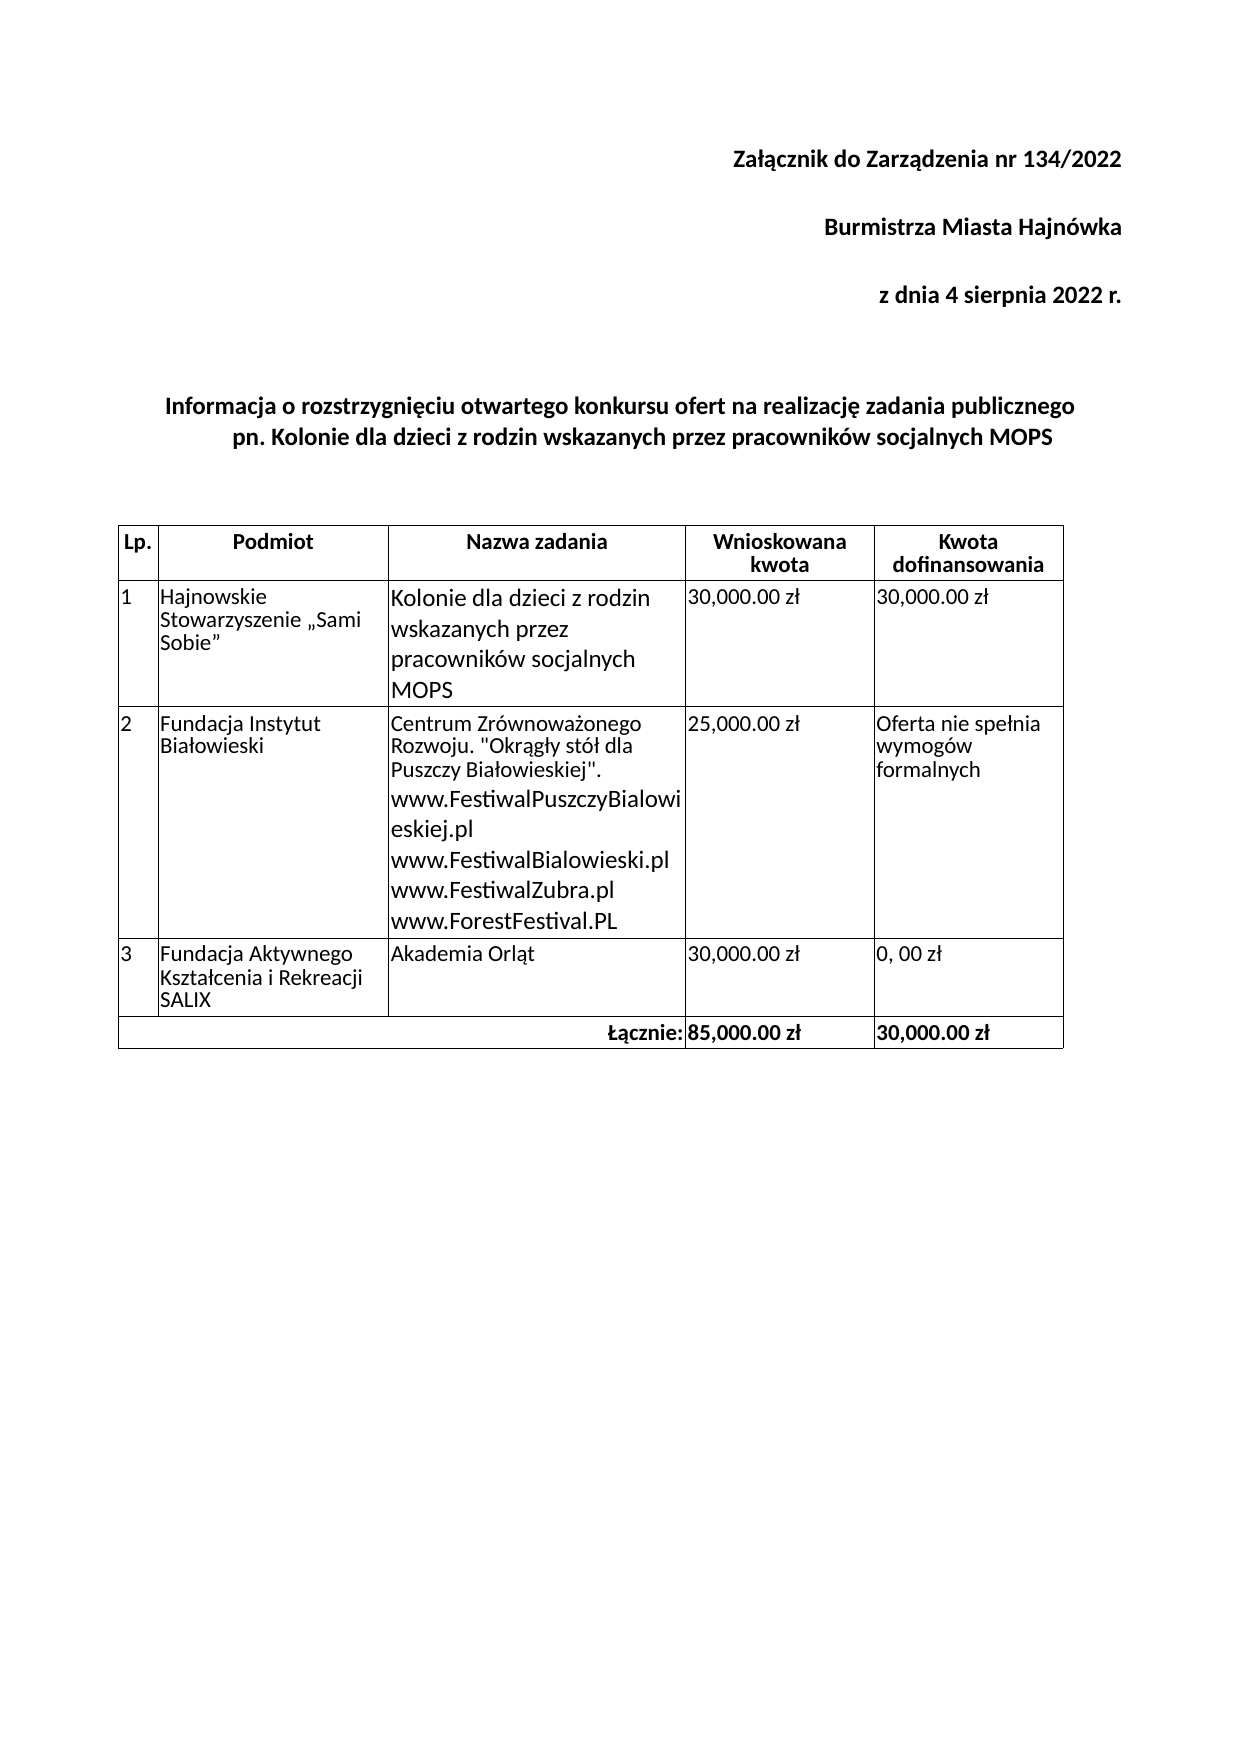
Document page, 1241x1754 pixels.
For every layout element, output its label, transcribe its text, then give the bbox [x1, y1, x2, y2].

subtitle Załącznik do Zarządzenia nr 134/2022 [118, 143, 1122, 174]
table_cell 3 [119, 939, 158, 1016]
table_header Lp. [119, 526, 158, 580]
table_cell 30 000,00 zł [686, 581, 874, 706]
subtitle z dnia 4 sierpnia 2022 r. [118, 279, 1122, 310]
table_header Wnioskowana kwota [686, 526, 874, 580]
table_cell Łącznie: [119, 1017, 685, 1048]
table_cell Oferta nie spełnia wymogów formalnych [875, 707, 1063, 937]
table_header Nazwa zadania [389, 526, 685, 580]
table_cell Fundacja Instytut Białowieski [159, 707, 388, 937]
table_cell 25 000,00 zł [686, 707, 874, 937]
table_cell Hajnowskie Stowarzyszenie „Sami Sobie” [159, 581, 388, 706]
table_cell 1 [119, 581, 158, 706]
table_cell 85 000,00 zł [686, 1017, 874, 1048]
table_cell Centrum Zrównoważonego Rozwoju. "Okrągły stół dla Puszczy Białowieskiej". www.FestiwalPuszczyBialowieskiej.pl www.FestiwalBialowieski.pl www.FestiwalZubra.pl www.ForestFestival.PL [389, 707, 685, 937]
subtitle Burmistrza Miasta Hajnówka [118, 211, 1122, 242]
table_cell 30 000,00 zł [875, 1017, 1063, 1048]
table_cell 2 [119, 707, 158, 937]
table_cell Akademia Orląt [389, 939, 685, 1016]
table_header Kwota dofinansowania [875, 526, 1063, 580]
table_cell Fundacja Aktywnego Kształcenia i Rekreacji SALIX [159, 939, 388, 1016]
table_cell 0, 00 zł [875, 939, 1063, 1016]
table_cell Kolonie dla dzieci z rodzin wskazanych przez pracowników socjalnych MOPS [389, 581, 685, 706]
table_cell 30 000,00 zł [875, 581, 1063, 706]
table_cell 30 000,00 zł [686, 939, 874, 1016]
table_header Podmiot [159, 526, 388, 580]
subtitle Informacja o rozstrzygnięciu otwartego konkursu ofert na realizację zadania publicznego pn. Kolonie dla dzieci z rodzin wskazanych przez pracowników socjalnych MOPS [118, 390, 1122, 451]
